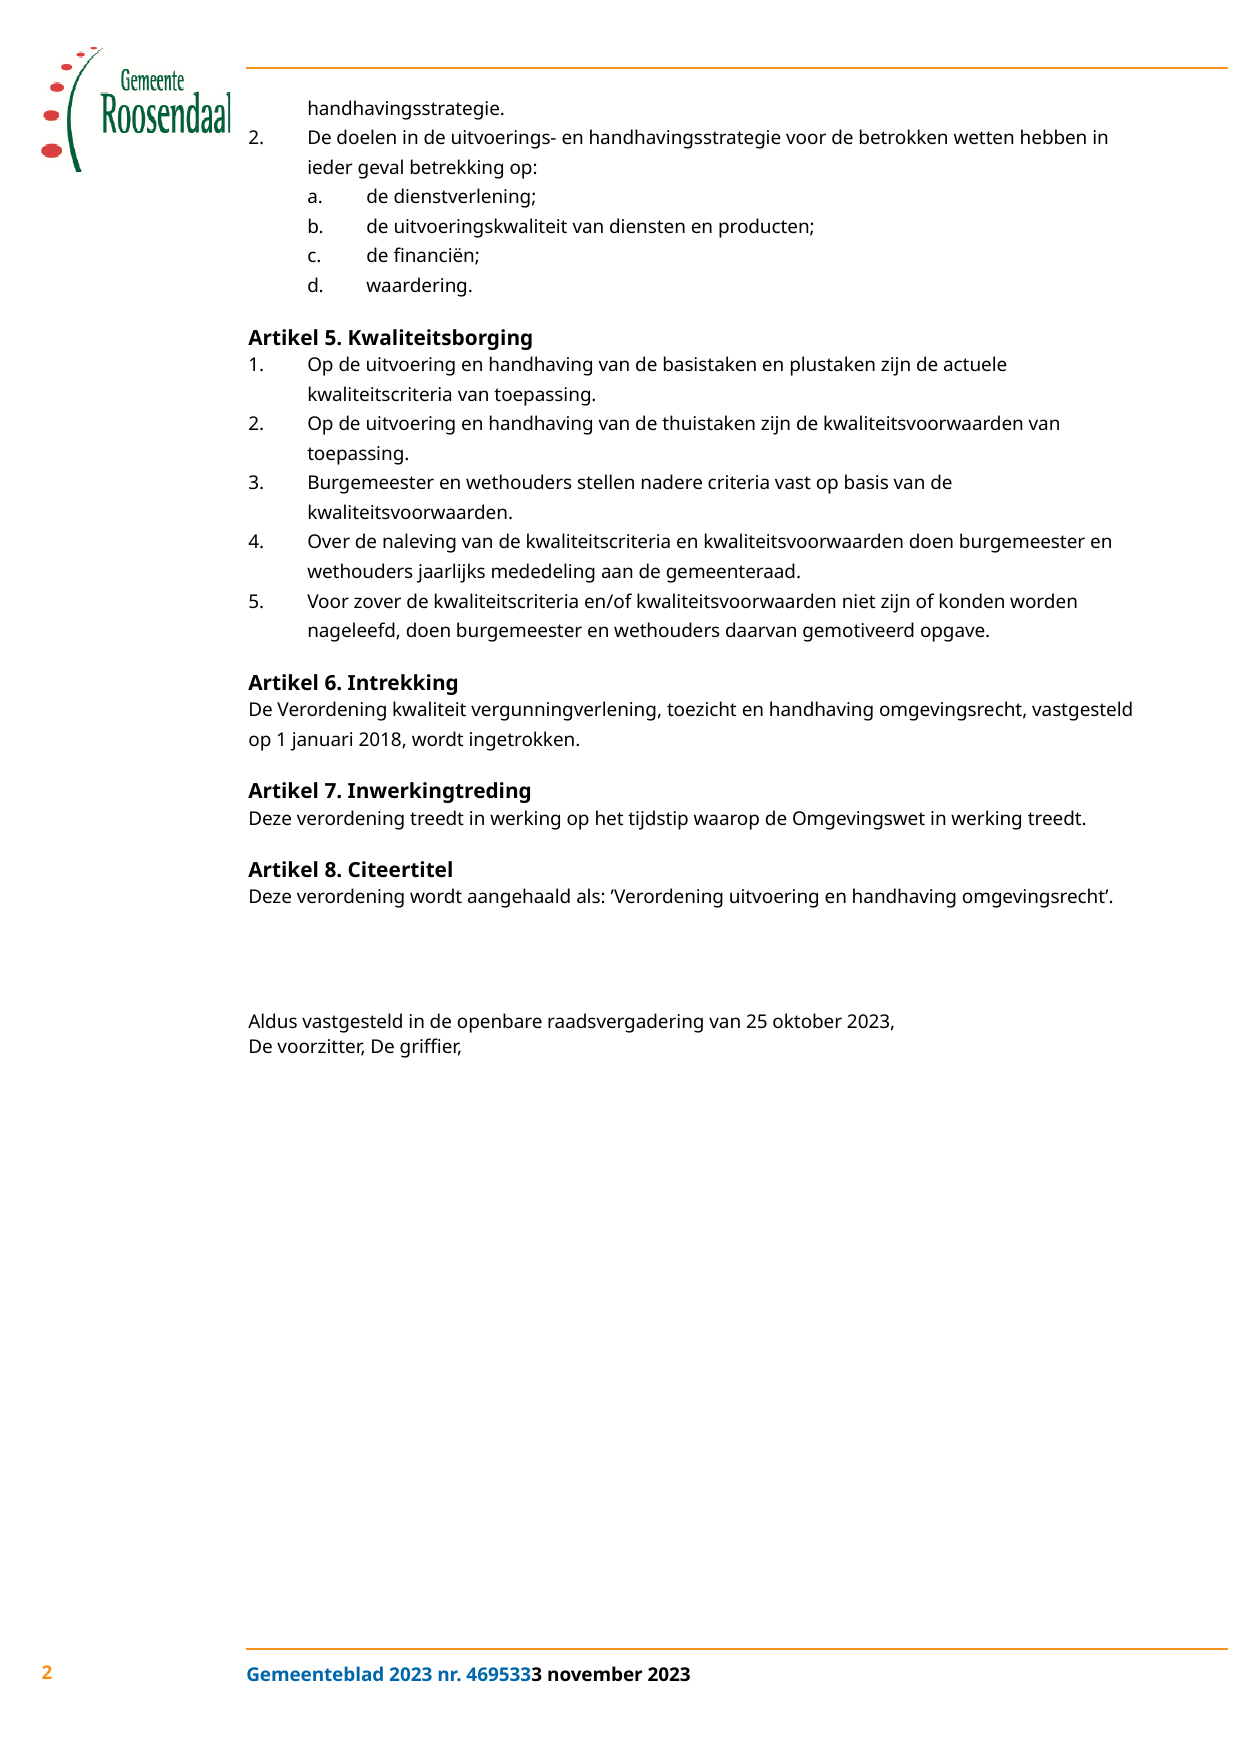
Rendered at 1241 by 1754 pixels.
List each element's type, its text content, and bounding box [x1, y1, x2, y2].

text Artikel 6. Intrekking [248, 668, 1152, 696]
list Over de naleving van de kwaliteitscriteria en kwaliteitsvoorwaarden doen burgemeester en wethouders jaarlijks mededeling aan de gemeenteraad. [248, 529, 1152, 584]
list handhavingsstrategie. [248, 95, 1152, 121]
text Deze verordening treedt in werking op het tijdstip waarop de Omgevingswet in werking treedt. [248, 805, 1152, 830]
text Deze verordening wordt aangehaald als: ’Verordening uitvoering en handhaving omgevingsrecht’. [248, 883, 1152, 909]
text De Verordening kwaliteit vergunningverlening, toezicht en handhaving omgevingsrecht, vastgesteld op 1 januari 2018, wordt ingetrokken. [248, 696, 1152, 752]
list waardering. [307, 272, 1152, 298]
text Artikel 5. Kwaliteitsborging [248, 323, 1152, 351]
text Aldus vastgesteld in de openbare raadsvergadering van 25 oktober 2023, [248, 1008, 1152, 1034]
text Artikel 8. Citeertitel [248, 855, 1152, 883]
list Op de uitvoering en handhaving van de basistaken en plustaken zijn de actuele kwaliteitscriteria van toepassing. [248, 351, 1152, 406]
list de dienstverlening; [307, 183, 1152, 209]
picture [41, 47, 231, 172]
text Artikel 7. Inwerkingtreding [248, 776, 1152, 805]
list Burgemeester en wethouders stellen nadere criteria vast op basis van de kwaliteitsvoorwaarden. [248, 469, 1152, 525]
list de uitvoeringskwaliteit van diensten en producten; [307, 213, 1152, 239]
list De doelen in de uitvoerings- en handhavingsstrategie voor de betrokken wetten hebben in ieder geval betrekking op: [248, 124, 1152, 180]
text De voorzitter, De griffier, [248, 1034, 1152, 1059]
list Voor zover de kwaliteitscriteria en/of kwaliteitsvoorwaarden niet zijn of konden worden nageleefd, doen burgemeester en wethouders daarvan gemotiveerd opgave. [248, 588, 1152, 643]
list Op de uitvoering en handhaving van de thuistaken zijn de kwaliteitsvoorwaarden van toepassing. [248, 410, 1152, 466]
list de financiën; [307, 243, 1152, 268]
